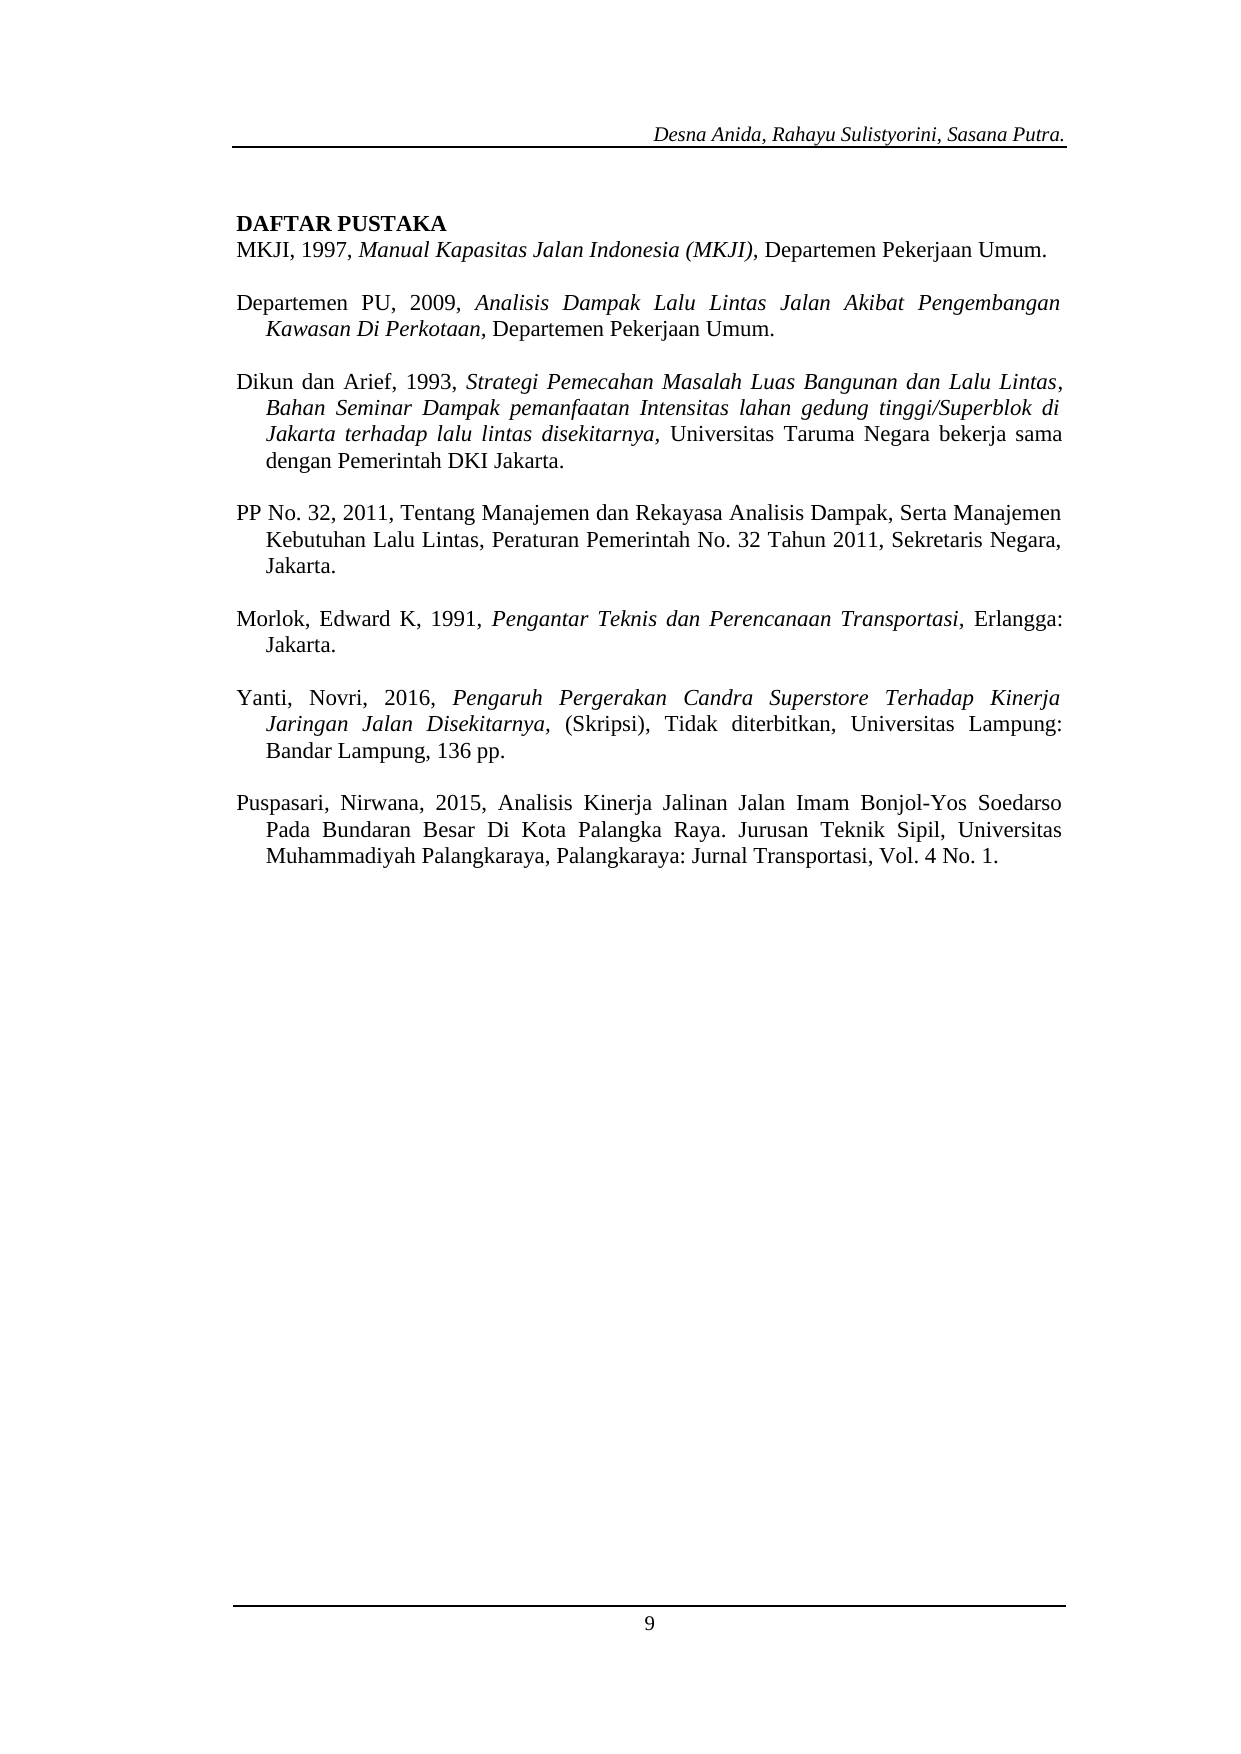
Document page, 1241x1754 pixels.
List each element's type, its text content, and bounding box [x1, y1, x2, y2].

list Morlok, Edward K, 1991, Pengantar Teknis dan Perencanaan Transportasi, Erlangga: Jakarta. [236, 605, 1063, 658]
list Departemen PU, 2009, Analisis Dampak Lalu Lintas Jalan Akibat Pengembangan Kawasan Di Perkotaan, Departemen Pekerjaan Umum. [236, 289, 1063, 341]
list Yanti, Novri, 2016, Pengaruh Pergerakan Candra Superstore Terhadap Kinerja Jaringan Jalan Disekitarnya, (Skripsi), Tidak diterbitkan, Universitas Lampung: Bandar Lampung, 136 pp. [236, 684, 1063, 763]
list Dikun dan Arief, 1993, Strategi Pemecahan Masalah Luas Bangunan dan Lalu Lintas, Bahan Seminar Dampak pemanfaatan Intensitas lahan gedung tinggi/Superblok di Jakarta terhadap lalu lintas disekitarnya, Universitas Taruma Negara bekerja sama dengan Pemerintah DKI Jakarta. [236, 368, 1063, 473]
text DAFTAR PUSTAKA [236, 209, 1063, 236]
list MKJI, 1997, Manual Kapasitas Jalan Indonesia (MKJI), Departemen Pekerjaan Umum. [236, 236, 1063, 262]
list Puspasari, Nirwana, 2015, Analisis Kinerja Jalinan Jalan Imam Bonjol-Yos Soedarso Pada Bundaran Besar Di Kota Palangka Raya. Jurusan Teknik Sipil, Universitas Muhammadiyah Palangkaraya, Palangkaraya: Jurnal Transportasi, Vol. 4 No. 1. [236, 789, 1063, 868]
list PP No. 32, 2011, Tentang Manajemen dan Rekayasa Analisis Dampak, Serta Manajemen Kebutuhan Lalu Lintas, Peraturan Pemerintah No. 32 Tahun 2011, Sekretaris Negara, Jakarta. [236, 499, 1063, 578]
